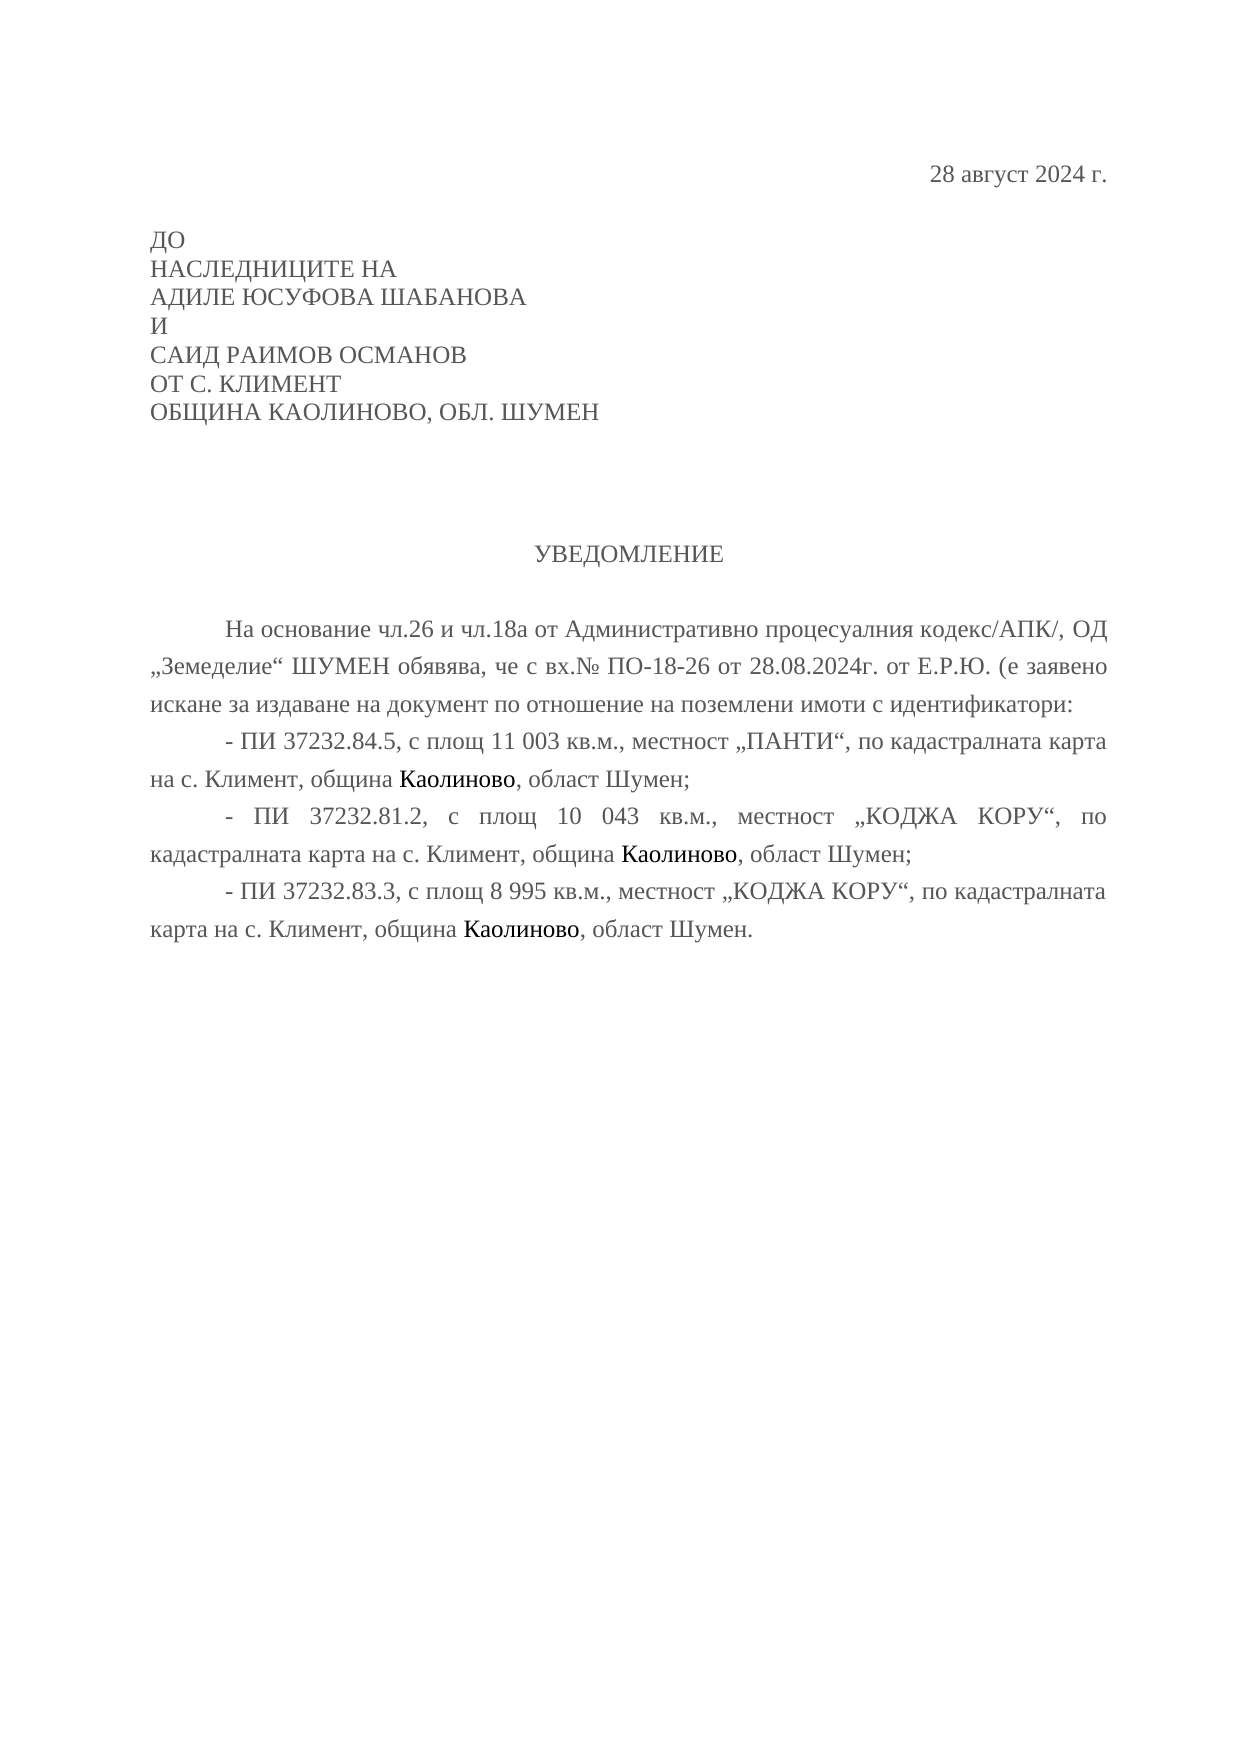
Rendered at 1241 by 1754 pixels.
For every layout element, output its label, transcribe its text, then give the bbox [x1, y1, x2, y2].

text ОБЩИНА КАОЛИНОВО, ОБЛ. ШУМЕН [150, 397, 1107, 426]
text На основание чл.26 и чл.18а от Административно процесуалния кодекс/АПК/, ОД „Земеделие“ ШУМЕН обявява, че с вх.№ ПО-18-26 от 28.08.2024г. от Е.Р.Ю. (е заявено искане за издаване на документ по отношение на поземлени имоти с идентификатори: [150, 605, 1107, 717]
text ДО [150, 225, 1107, 254]
text АДИЛЕ ЮСУФОВА ШАБАНОВА [150, 282, 1107, 311]
text И [150, 311, 1107, 340]
text - ПИ 37232.81.2, с площ 10 043 кв.м., местност „КОДЖА КОРУ“, по кадастралната карта на с. Климент, община Каолиново, област Шумен; [150, 792, 1107, 867]
text НАСЛЕДНИЦИТЕ НА [150, 254, 1107, 282]
text - ПИ 37232.84.5, с площ 11 003 кв.м., местност „ПАНТИ“, по кадастралната карта на с. Климент, община Каолиново, област Шумен; [150, 717, 1107, 792]
text САИД РАИМОВ ОСМАНОВ [150, 340, 1107, 369]
text 28 август 2024 г. [150, 150, 1107, 187]
text - ПИ 37232.83.3, с площ 8 995 кв.м., местност „КОДЖА КОРУ“, по кадастралната карта на с. Климент, община Каолиново, област Шумен. [150, 867, 1107, 942]
text ОТ С. КЛИМЕНТ [150, 369, 1107, 397]
text УВЕДОМЛЕНИЕ [150, 530, 1107, 567]
